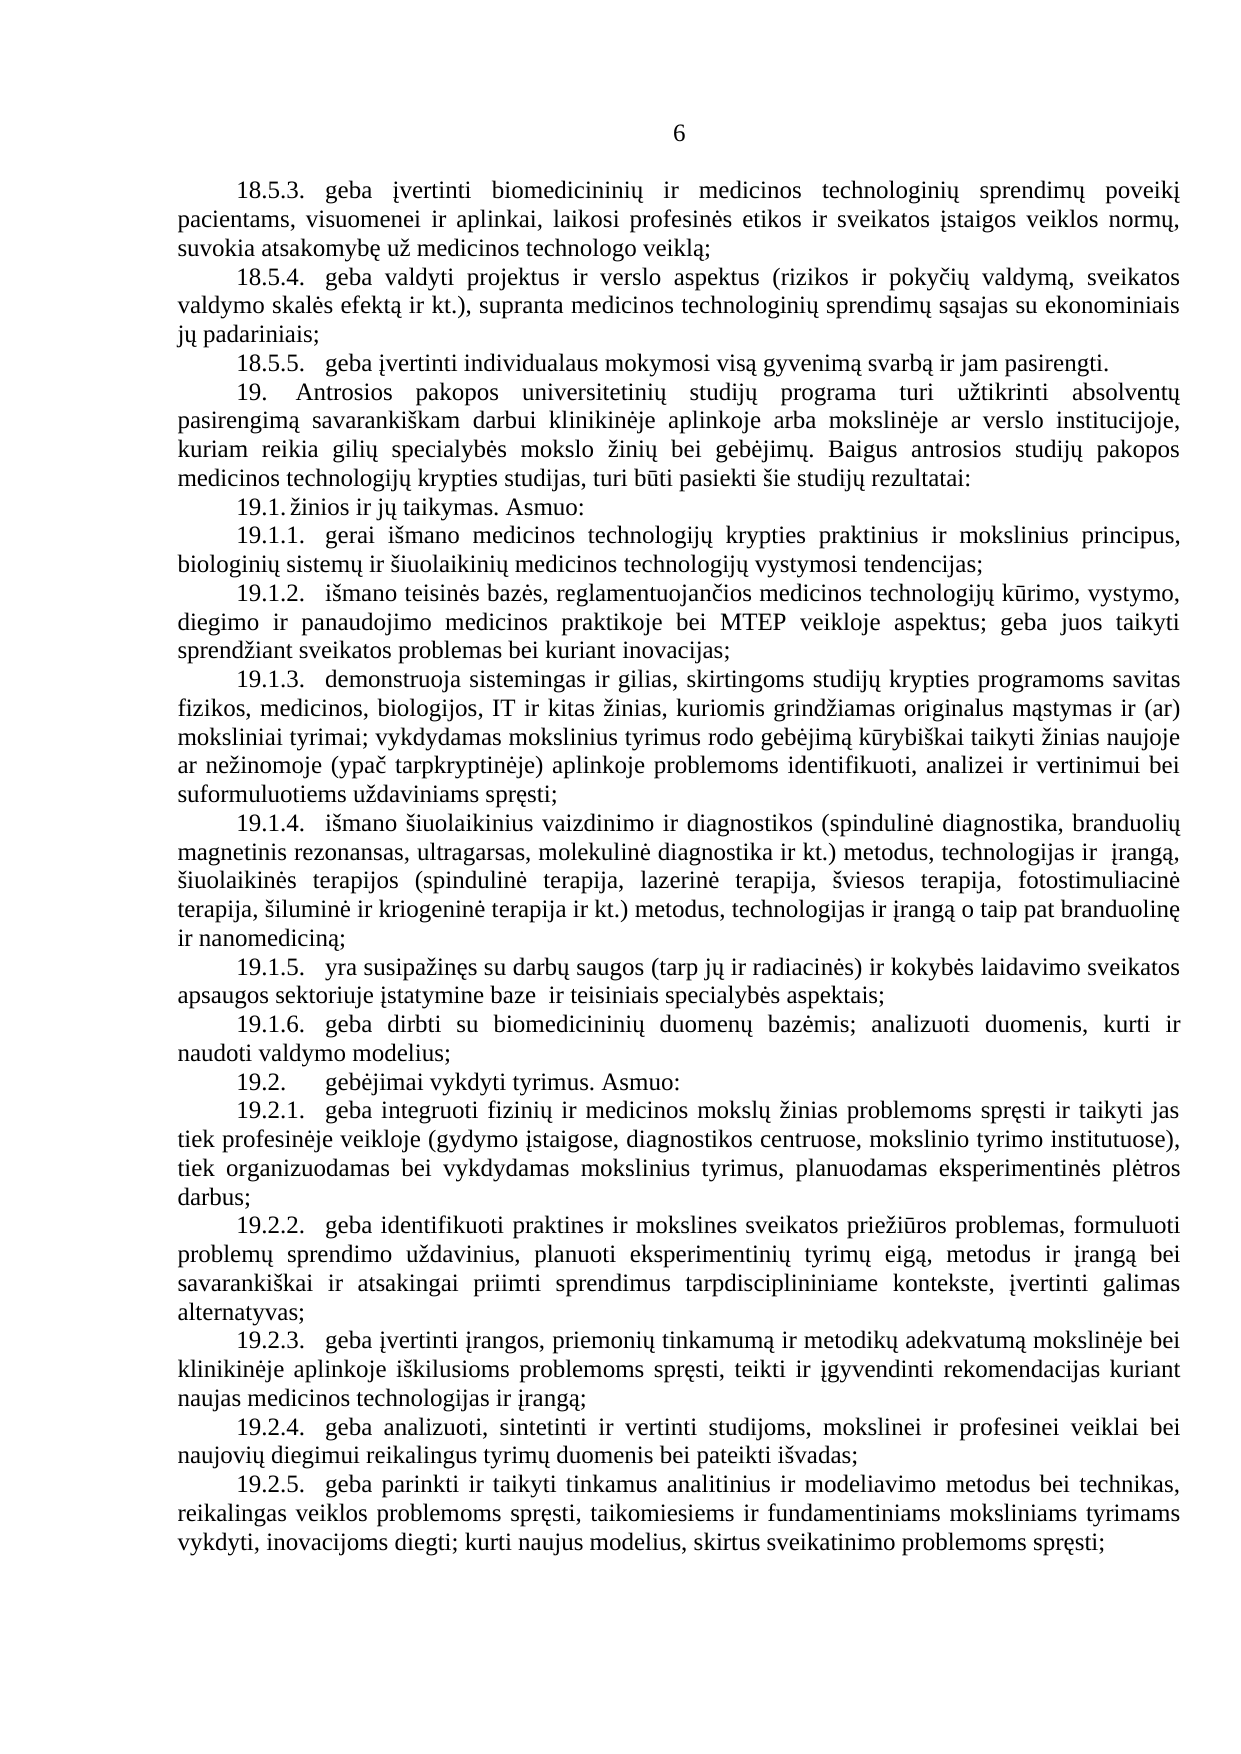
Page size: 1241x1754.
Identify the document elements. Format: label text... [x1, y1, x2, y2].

text 19.1.5. yra susipažinęs su darbų saugos (tarp jų ir radiacinės) ir kokybės laidavimo sveikatos apsaugos sektoriuje įstatymine baze ir teisiniais specialybės aspektais; [177, 952, 1181, 1009]
text 19. Antrosios pakopos universitetinių studijų programa turi užtikrinti absolventų pasirengimą savarankiškam darbui klinikinėje aplinkoje arba mokslinėje ar verslo institucijoje, kuriam reikia gilių specialybės mokslo žinių bei gebėjimų. Baigus antrosios studijų pakopos medicinos technologijų krypties studijas, turi būti pasiekti šie studijų rezultatai: [177, 377, 1181, 492]
text 18.5.4. geba valdyti projektus ir verslo aspektus (rizikos ir pokyčių valdymą, sveikatos valdymo skalės efektą ir kt.), supranta medicinos technologinių sprendimų sąsajas su ekonominiais jų padariniais; [177, 262, 1181, 348]
text 19.1.1. gerai išmano medicinos technologijų krypties praktinius ir mokslinius principus, biologinių sistemų ir šiuolaikinių medicinos technologijų vystymosi tendencijas; [177, 520, 1181, 578]
text 19.1. žinios ir jų taikymas. Asmuo: [177, 492, 1181, 520]
text 19.2.4. geba analizuoti, sintetinti ir vertinti studijoms, mokslinei ir profesinei veiklai bei naujovių diegimui reikalingus tyrimų duomenis bei pateikti išvadas; [177, 1412, 1181, 1469]
text 19.2.3. geba įvertinti įrangos, priemonių tinkamumą ir metodikų adekvatumą mokslinėje bei klinikinėje aplinkoje iškilusioms problemoms spręsti, teikti ir įgyvendinti rekomendacijas kuriant naujas medicinos technologijas ir įrangą; [177, 1325, 1181, 1412]
text 19.1.4. išmano šiuolaikinius vaizdinimo ir diagnostikos (spindulinė diagnostika, branduolių magnetinis rezonansas, ultragarsas, molekulinė diagnostika ir kt.) metodus, technologijas ir įrangą, šiuolaikinės terapijos (spindulinė terapija, lazerinė terapija, šviesos terapija, fotostimuliacinė terapija, šiluminė ir kriogeninė terapija ir kt.) metodus, technologijas ir įrangą o taip pat branduolinę ir nanomediciną; [177, 808, 1181, 952]
text 18.5.3. geba įvertinti biomedicininių ir medicinos technologinių sprendimų poveikį pacientams, visuomenei ir aplinkai, laikosi profesinės etikos ir sveikatos įstaigos veiklos normų, suvokia atsakomybę už medicinos technologo veiklą; [177, 175, 1181, 262]
text 18.5.5. geba įvertinti individualaus mokymosi visą gyvenimą svarbą ir jam pasirengti. [177, 348, 1181, 377]
text 19.2.1. geba integruoti fizinių ir medicinos mokslų žinias problemoms spręsti ir taikyti jas tiek profesinėje veikloje (gydymo įstaigose, diagnostikos centruose, mokslinio tyrimo institutuose), tiek organizuodamas bei vykdydamas mokslinius tyrimus, planuodamas eksperimentinės plėtros darbus; [177, 1095, 1181, 1210]
text 19.1.2. išmano teisinės bazės, reglamentuojančios medicinos technologijų kūrimo, vystymo, diegimo ir panaudojimo medicinos praktikoje bei MTEP veikloje aspektus; geba juos taikyti sprendžiant sveikatos problemas bei kuriant inovacijas; [177, 578, 1181, 664]
text 19.1.3. demonstruoja sistemingas ir gilias, skirtingoms studijų krypties programoms savitas fizikos, medicinos, biologijos, IT ir kitas žinias, kuriomis grindžiamas originalus mąstymas ir (ar) moksliniai tyrimai; vykdydamas mokslinius tyrimus rodo gebėjimą kūrybiškai taikyti žinias naujoje ar nežinomoje (ypač tarpkryptinėje) aplinkoje problemoms identifikuoti, analizei ir vertinimui bei suformuluotiems uždaviniams spręsti; [177, 664, 1181, 808]
text 19.2. gebėjimai vykdyti tyrimus. Asmuo: [177, 1067, 1181, 1095]
text 19.2.5. geba parinkti ir taikyti tinkamus analitinius ir modeliavimo metodus bei technikas, reikalingas veiklos problemoms spręsti, taikomiesiems ir fundamentiniams moksliniams tyrimams vykdyti, inovacijoms diegti; kurti naujus modelius, skirtus sveikatinimo problemoms spręsti; [177, 1469, 1181, 1555]
text 19.2.2. geba identifikuoti praktines ir mokslines sveikatos priežiūros problemas, formuluoti problemų sprendimo uždavinius, planuoti eksperimentinių tyrimų eigą, metodus ir įrangą bei savarankiškai ir atsakingai priimti sprendimus tarpdisciplininiame kontekste, įvertinti galimas alternatyvas; [177, 1210, 1181, 1325]
text 19.1.6. geba dirbti su biomedicininių duomenų bazėmis; analizuoti duomenis, kurti ir naudoti valdymo modelius; [177, 1009, 1181, 1067]
